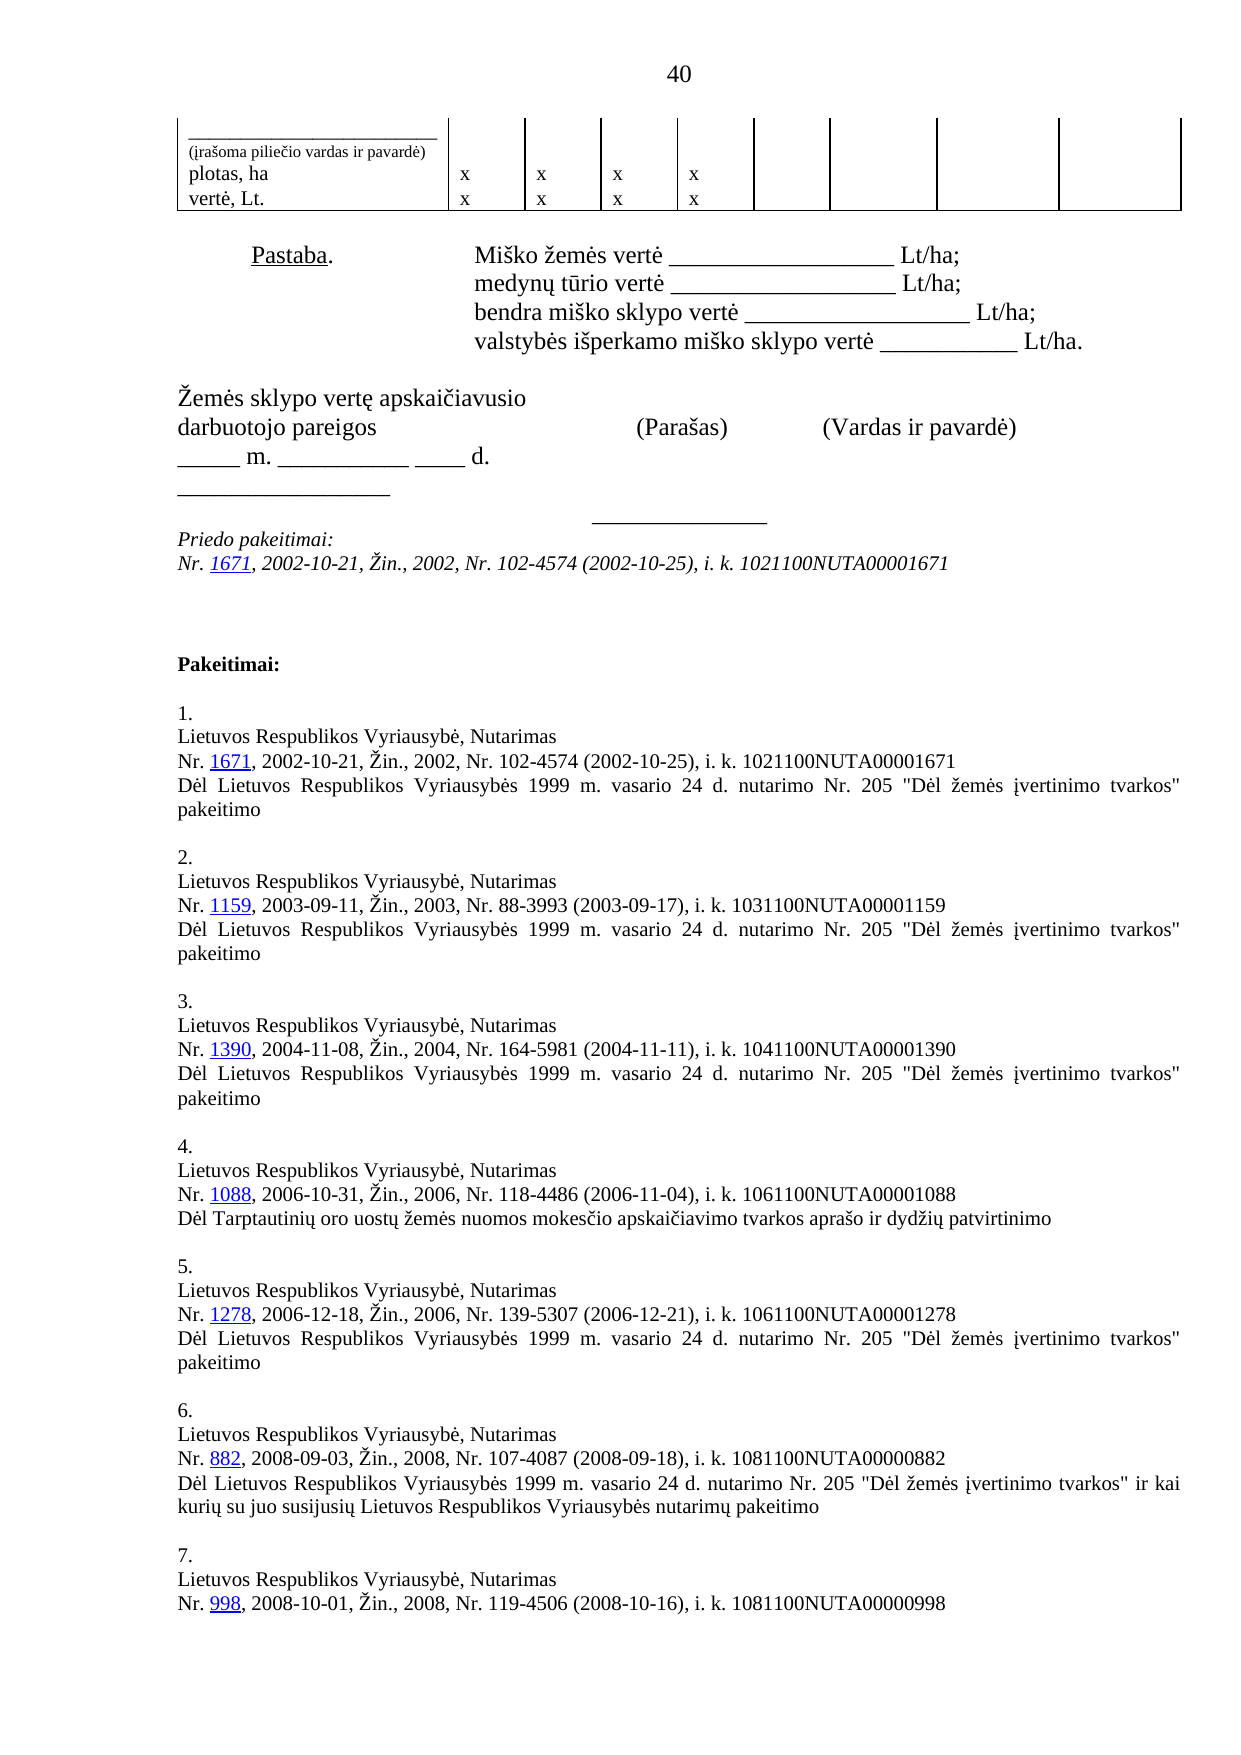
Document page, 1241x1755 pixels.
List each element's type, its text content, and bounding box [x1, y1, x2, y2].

text ______________ [177, 498, 1181, 527]
table_cell [938, 118, 1058, 161]
table_cell x [678, 161, 753, 185]
table_cell [831, 118, 936, 161]
table_cell x [449, 161, 524, 185]
text darbuotojo pareigos (Parašas) (Vardas ir pavardė) [177, 412, 1181, 441]
table_cell x [602, 161, 677, 185]
text Lietuvos Respublikos Vyriausybė, Nutarimas [177, 724, 1181, 748]
table_cell [1060, 161, 1180, 185]
text Nr. 882, 2008-09-03, Žin., 2008, Nr. 107-4087 (2008-09-18), i. k. 1081100NUTA00000882 [177, 1446, 1181, 1470]
table_cell x [678, 185, 753, 209]
table_cell [602, 118, 677, 161]
text 6. [177, 1398, 1181, 1422]
text Dėl Tarptautinių oro uostų žemės nuomos mokesčio apskaičiavimo tvarkos aprašo ir dydžių patvirtinimo [177, 1206, 1181, 1230]
text Nr. 1088, 2006-10-31, Žin., 2006, Nr. 118-4486 (2006-11-04), i. k. 1061100NUTA00001088 [177, 1182, 1181, 1206]
text Dėl Lietuvos Respublikos Vyriausybės 1999 m. vasario 24 d. nutarimo Nr. 205 "Dėl žemės įvertinimo tvarkos" pakeitimo [177, 773, 1181, 821]
text 7. [177, 1543, 1181, 1567]
table_cell [1060, 118, 1180, 161]
text Nr. 1390, 2004-11-08, Žin., 2004, Nr. 164-5981 (2004-11-11), i. k. 1041100NUTA00001390 [177, 1037, 1181, 1061]
text Lietuvos Respublikos Vyriausybė, Nutarimas [177, 869, 1181, 893]
table_cell [1060, 185, 1180, 209]
table_cell [831, 185, 936, 209]
text Priedo pakeitimai: [177, 527, 1181, 551]
text 2. [177, 845, 1181, 869]
text Lietuvos Respublikos Vyriausybė, Nutarimas [177, 1422, 1181, 1446]
text Lietuvos Respublikos Vyriausybė, Nutarimas [177, 1567, 1181, 1591]
text Žemės sklypo vertę apskaičiavusio [177, 383, 1181, 412]
table_cell [755, 161, 829, 185]
table_cell x [526, 161, 600, 185]
table_cell [526, 118, 600, 161]
text 5. [177, 1254, 1181, 1278]
text Dėl Lietuvos Respublikos Vyriausybės 1999 m. vasario 24 d. nutarimo Nr. 205 "Dėl žemės įvertinimo tvarkos" ir kai kurių su juo susijusių Lietuvos Respublikos Vyriausybės nutarimų pakeitimo [177, 1470, 1181, 1518]
text Lietuvos Respublikos Vyriausybė, Nutarimas [177, 1278, 1181, 1302]
table_cell [755, 185, 829, 209]
table_cell [938, 161, 1058, 185]
table_cell x [449, 185, 524, 209]
text Dėl Lietuvos Respublikos Vyriausybės 1999 m. vasario 24 d. nutarimo Nr. 205 "Dėl žemės įvertinimo tvarkos" pakeitimo [177, 1326, 1181, 1374]
text _____ m. ____ d. [177, 441, 1181, 470]
text _________________ [177, 470, 1181, 498]
text Pastaba. Miško žemės vertė __________________ Lt/ha; [177, 240, 1181, 268]
text Nr. 1159, 2003-09-11, Žin., 2003, Nr. 88-3993 (2003-09-17), i. k. 1031100NUTA00001159 [177, 893, 1181, 917]
text medynų tūrio vertė __________________ Lt/ha; [177, 268, 1181, 297]
text Pakeitimai: [177, 652, 1181, 676]
text valstybės išperkamo miško sklypo vertė ___________ Lt/ha. [177, 326, 1181, 355]
table_cell x [602, 185, 677, 209]
text Dėl Lietuvos Respublikos Vyriausybės 1999 m. vasario 24 d. nutarimo Nr. 205 "Dėl žemės įvertinimo tvarkos" pakeitimo [177, 1061, 1181, 1109]
table_cell x [526, 185, 600, 209]
table_cell vertė, Lt. [178, 185, 448, 209]
table_cell [755, 118, 829, 161]
table_cell [449, 118, 524, 161]
table_cell (įrašoma piliečio vardas ir pavardė) [178, 118, 448, 161]
text 1. [177, 700, 1181, 724]
text Nr. 1671, 2002-10-21, Žin., 2002, Nr. 102-4574 (2002-10-25), i. k. 1021100NUTA00001671 [177, 551, 1181, 575]
text Lietuvos Respublikos Vyriausybė, Nutarimas [177, 1158, 1181, 1182]
table_cell plotas, ha [178, 161, 448, 185]
text 3. [177, 989, 1181, 1013]
text bendra miško sklypo vertė __________________ Lt/ha; [177, 297, 1181, 326]
table_cell [831, 161, 936, 185]
table_cell [678, 118, 753, 161]
text Nr. 1278, 2006-12-18, Žin., 2006, Nr. 139-5307 (2006-12-21), i. k. 1061100NUTA00001278 [177, 1302, 1181, 1326]
text Dėl Lietuvos Respublikos Vyriausybės 1999 m. vasario 24 d. nutarimo Nr. 205 "Dėl žemės įvertinimo tvarkos" pakeitimo [177, 917, 1181, 965]
text 4. [177, 1133, 1181, 1158]
text Nr. 1671, 2002-10-21, Žin., 2002, Nr. 102-4574 (2002-10-25), i. k. 1021100NUTA00001671 [177, 748, 1181, 773]
table_cell [938, 185, 1058, 209]
text Nr. 998, 2008-10-01, Žin., 2008, Nr. 119-4506 (2008-10-16), i. k. 1081100NUTA00000998 [177, 1591, 1181, 1615]
text Lietuvos Respublikos Vyriausybė, Nutarimas [177, 1013, 1181, 1037]
